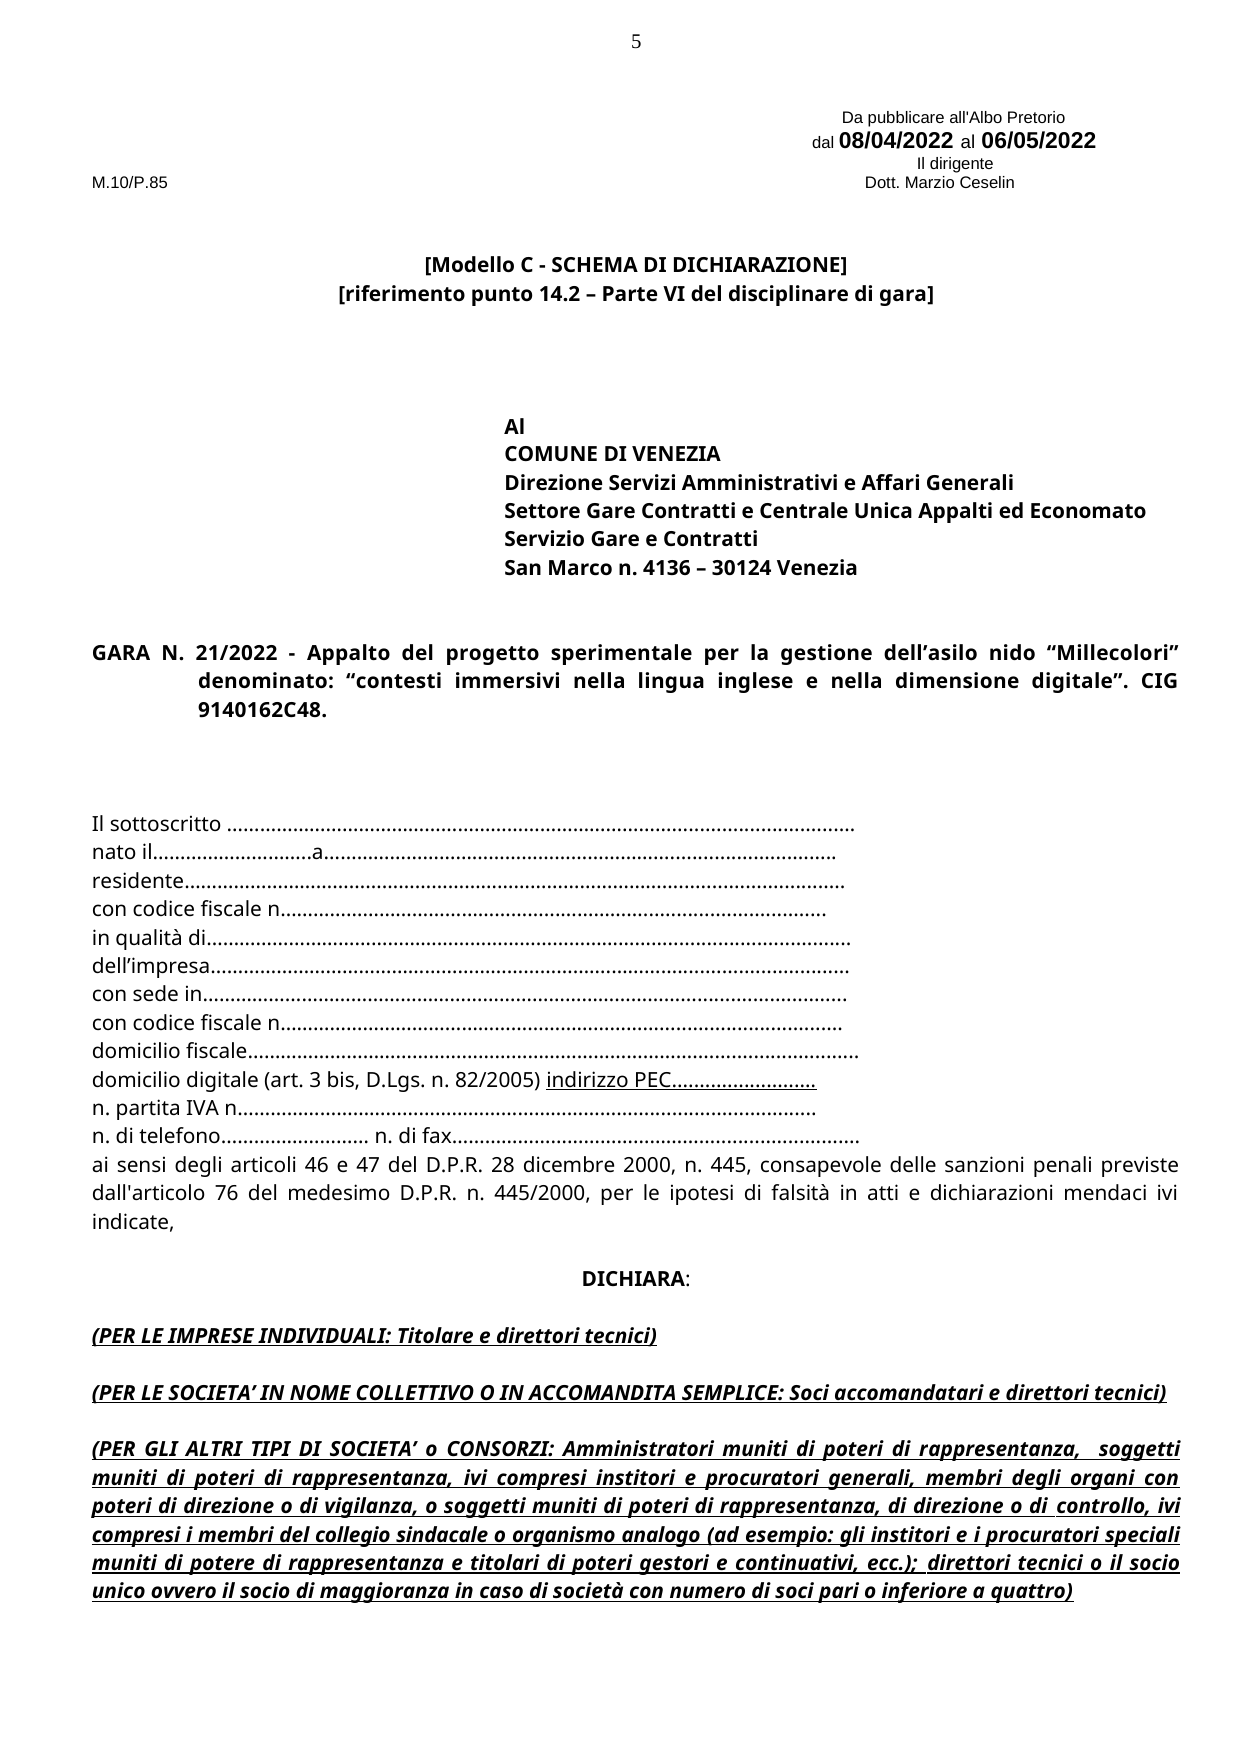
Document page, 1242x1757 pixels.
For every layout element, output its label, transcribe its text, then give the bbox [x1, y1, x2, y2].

text domicilio fiscale……………………………………………………………………….............................. [92, 1036, 1180, 1065]
text residente……………………………………………………………………………….............................. [92, 866, 1180, 894]
text Il sottoscritto ………………………………………………………………………..............................… [92, 809, 1180, 837]
text n. partita IVA n………………………………………………………………................................. [92, 1093, 1180, 1122]
text muniti di poteri di rappresentanza, ivi compresi institori e procuratori generali, membri degli organi con [92, 1460, 1180, 1487]
text DICHIARA: [92, 1264, 1180, 1292]
text (PER LE IMPRESE INDIVIDUALI: Titolare e direttori tecnici) [92, 1321, 1180, 1349]
subtitle Al [504, 414, 1180, 439]
text muniti di potere di rappresentanza e titolari di poteri gestori e continuativi, ecc.); direttori tecnici o il socio unico ovvero il socio di maggioranza in caso di società con numero di soci pari o inferiore a quattro) [92, 1545, 1180, 1605]
text con sede in…………………………………………………………………………….............................. [92, 979, 1180, 1008]
text ai sensi degli articoli 46 e 47 del D.P.R. 28 dicembre 2000, n. 445, consapevole delle sanzioni penali previste dall'articolo 76 del medesimo D.P.R. n. 445/2000, per le ipotesi di falsità in atti e dichiarazioni mendaci ivi indicate, [92, 1150, 1180, 1235]
text con codice fiscale n……………………………………………………………................................. [92, 1008, 1180, 1036]
text [Modello C - SCHEMA DI DICHIARAZIONE] [92, 250, 1180, 279]
subtitle Servizio Gare e Contratti [504, 524, 1180, 553]
text San Marco n. 4136 – 30124 Venezia [504, 553, 1180, 581]
text nato il………………………..a……………………………………………………….............................. [92, 837, 1180, 866]
text GARA N. 21/2022 - Appalto del progetto sperimentale per la gestione dell’asilo nido “Millecolori” denominato: “contesti immersivi nella lingua inglese e nella dimensione digitale”. CIG 9140162C48. [92, 638, 1180, 723]
subtitle COMUNE DI VENEZIA [504, 439, 1180, 468]
text poteri di direzione o di vigilanza, o soggetti muniti di poteri di rappresentanza, di direzione o di controllo, ivi compresi i membri del collegio sindacale o organismo analogo (ad esempio: gli institori e i procuratori speciali [92, 1488, 1180, 1544]
text [riferimento punto 14.2 – Parte VI del disciplinare di gara] [92, 279, 1180, 307]
text con codice fiscale n…………………………………………...……………................................. [92, 894, 1180, 923]
text n. di telefono……………………… n. di fax………………………………………….......................... [92, 1122, 1180, 1150]
text domicilio digitale (art. 3 bis, D.Lgs. n. 82/2005) indirizzo PEC.......................… [92, 1065, 1180, 1093]
text dell’impresa……………………………………………………………….…………............................... [92, 951, 1180, 979]
text in qualità di…………………………………………………………………………................................. [92, 923, 1180, 951]
subtitle Settore Gare Contratti e Centrale Unica Appalti ed Economato [504, 496, 1180, 524]
text (PER GLI ALTRI TIPI DI SOCIETA’ o CONSORZI: Amministratori muniti di poteri di rappresentanza, soggetti [92, 1434, 1180, 1459]
text (PER LE SOCIETA’ IN NOME COLLETTIVO O IN ACCOMANDITA SEMPLICE: Soci accomandatari e direttori tecnici) [92, 1378, 1180, 1406]
subtitle Direzione Servizi Amministrativi e Affari Generali [504, 468, 1180, 496]
